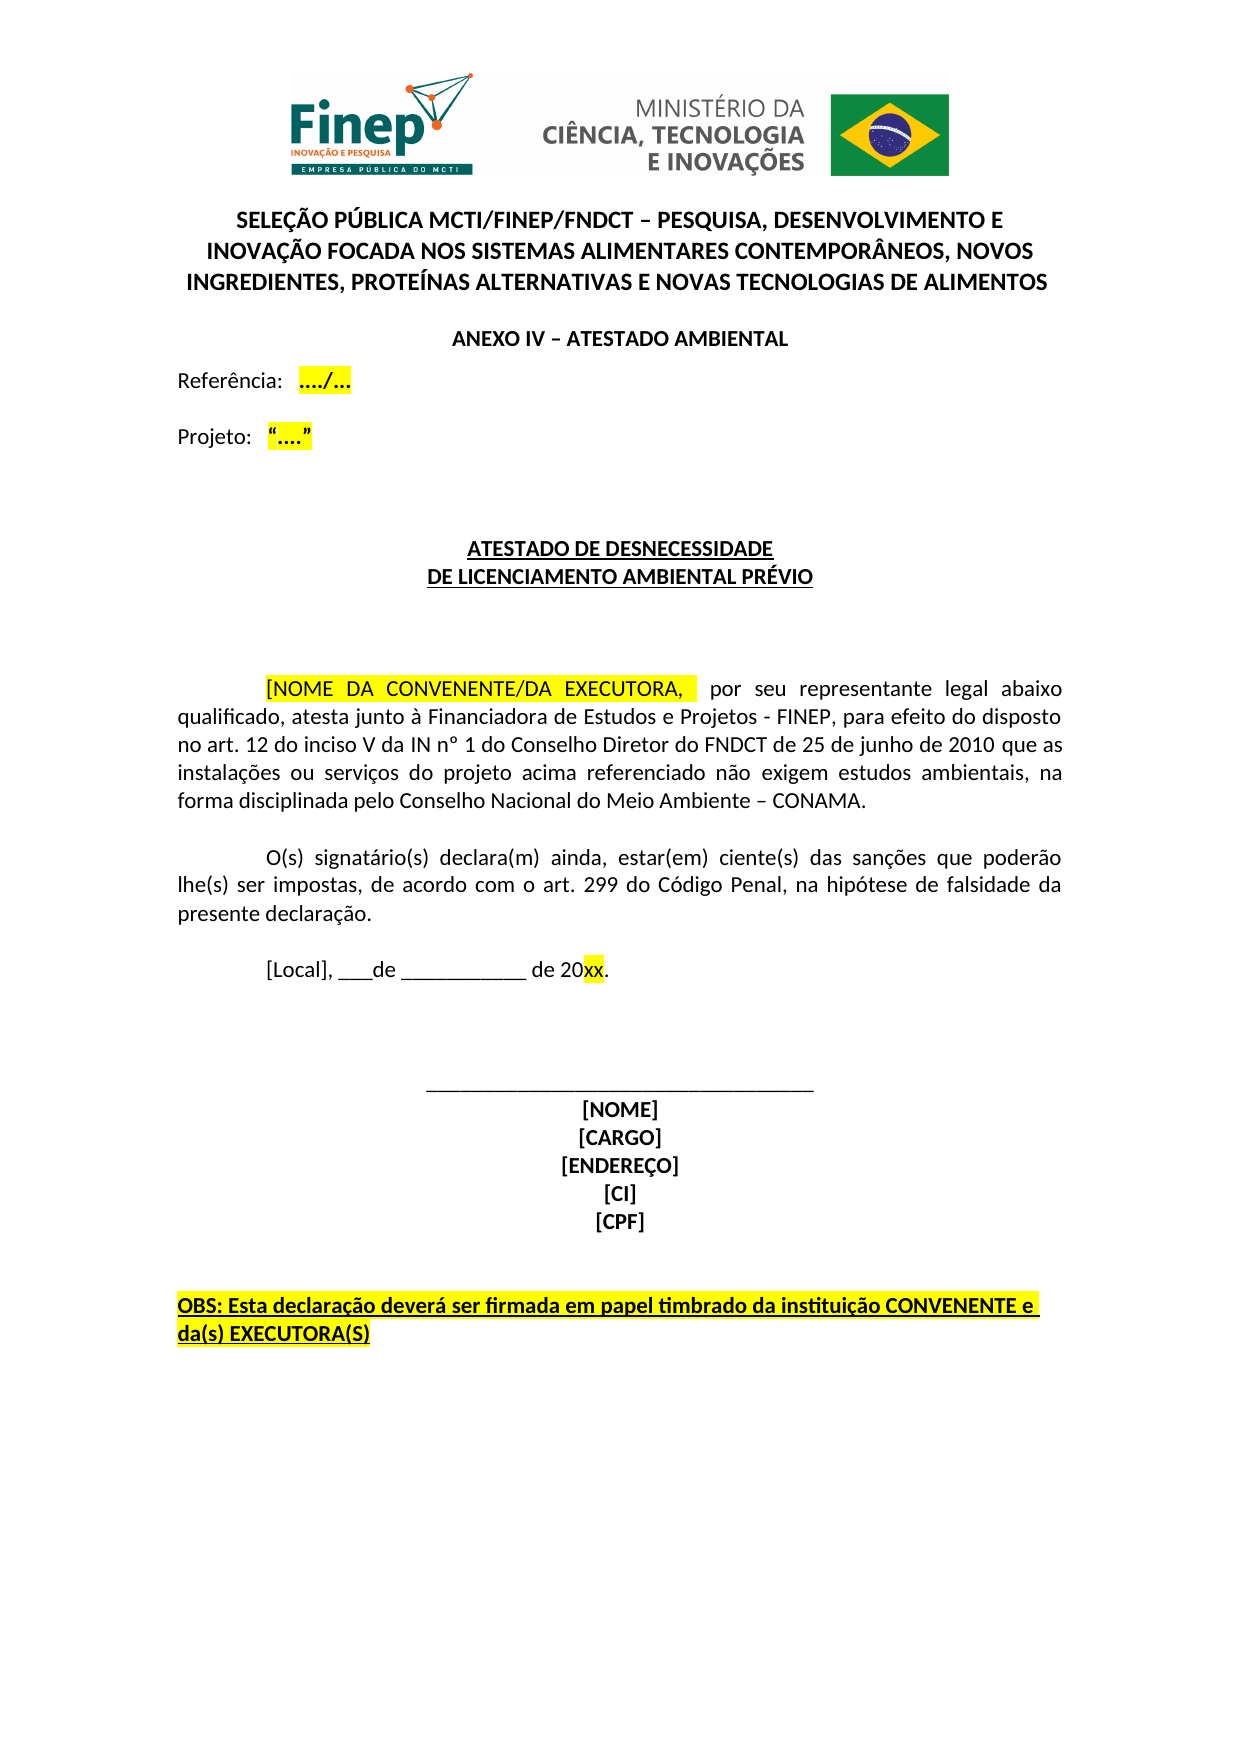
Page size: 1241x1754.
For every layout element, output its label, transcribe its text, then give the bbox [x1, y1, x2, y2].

text [NOME] [177, 1095, 1063, 1123]
text Projeto: “....” [177, 422, 1063, 450]
text [CARGO] [177, 1123, 1063, 1151]
text OBS: Esta declaração deverá ser firmada em papel timbrado da instituição CONVENENTE e da(s) EXECUTORA(S) [177, 1291, 1063, 1376]
text DE LICENCIAMENTO AMBIENTAL PRÉVIO [177, 562, 1063, 590]
text [CI] [177, 1179, 1063, 1207]
text ­­__________________________________ [177, 1067, 1063, 1095]
text ATESTADO DE DESNECESSIDADE [177, 534, 1063, 562]
text [ENDEREÇO] [177, 1151, 1063, 1179]
text SELEÇÃO PÚBLICA MCTI/FINEP/FNDCT – PESQUISA, DESENVOLVIMENTO E INOVAÇÃO FOCADA NOS SISTEMAS ALIMENTARES CONTEMPORÂNEOS, NOVOS INGREDIENTES, PROTEÍNAS ALTERNATIVAS E NOVAS TECNOLOGIAS DE ALIMENTOS [177, 205, 1063, 296]
text [NOME DA CONVENENTE/DA EXECUTORA, por seu representante legal abaixo qualificado, atesta junto à Financiadora de Estudos e Projetos - FINEP, para efeito do disposto no art. 12 do inciso V da IN nº 1 do Conselho Diretor do FNDCT de 25 de junho de 2010 que as instalações ou serviços do projeto acima referenciado não exigem estudos ambientais, na forma disciplinada pelo Conselho Nacional do Meio Ambiente – CONAMA. [177, 674, 1063, 814]
text O(s) signatário(s) declara(m) ainda, estar(em) ciente(s) das sanções que poderão lhe(s) ser impostas, de acordo com o art. 299 do Código Penal, na hipótese de falsidade da presente declaração. [177, 843, 1063, 927]
text Referência: ..../... [177, 366, 1063, 394]
text [CPF] [177, 1207, 1063, 1235]
text [Local], ___de ___________ de 20xx. [177, 955, 1063, 983]
text ANEXO IV – ATESTADO AMBIENTAL [177, 324, 1063, 352]
